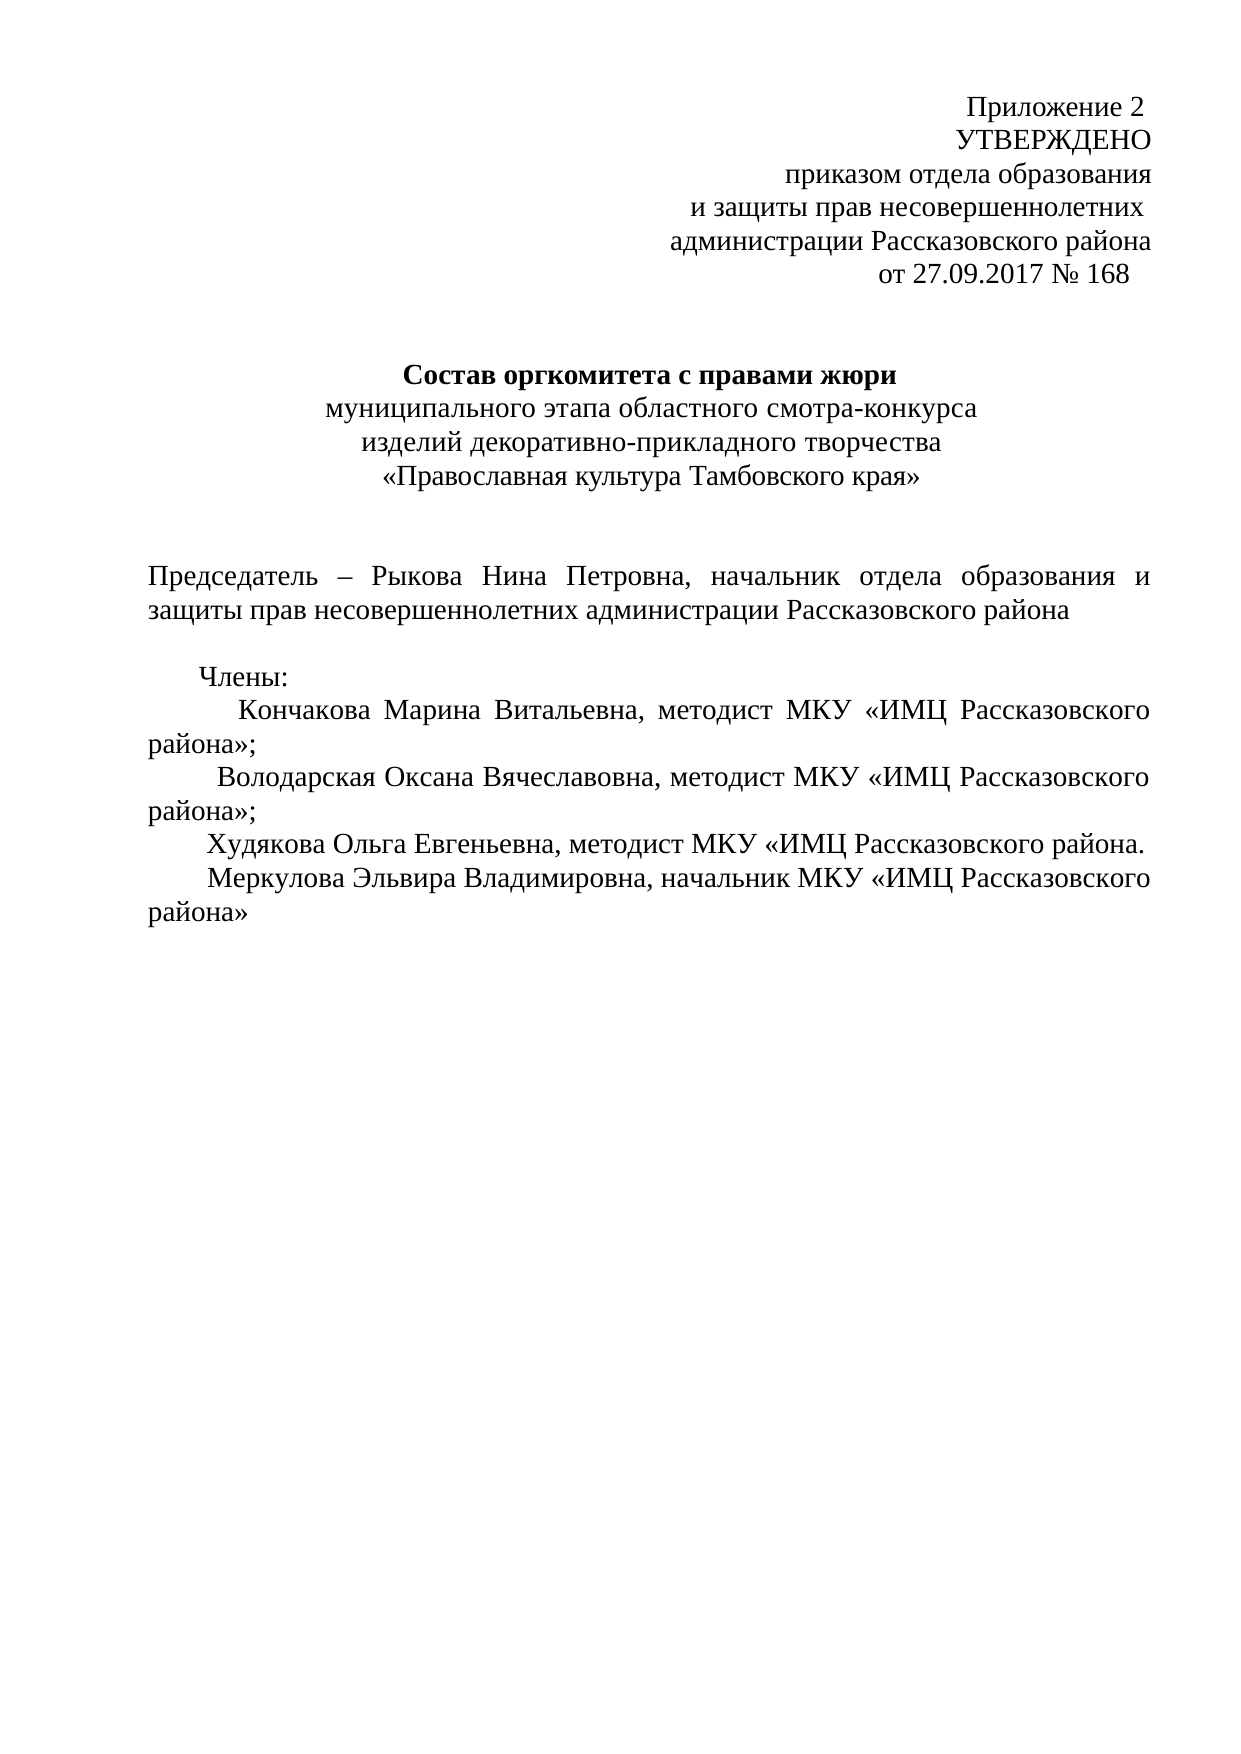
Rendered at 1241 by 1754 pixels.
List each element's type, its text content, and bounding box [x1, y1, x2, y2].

text Меркулова Эльвира Владимировна, начальник МКУ «ИМЦ Рассказовского района» [148, 860, 1152, 927]
text Члены: [148, 659, 1152, 692]
text УТВЕРЖДЕНО [148, 122, 1152, 156]
text приказом отдела образования [148, 156, 1152, 189]
text Состав оргкомитета с правами жюри [148, 357, 1152, 391]
text от 27.09.2017 № 168 [148, 256, 1152, 290]
text муниципального этапа областного смотра-конкурса [148, 391, 1155, 424]
text Володарская Оксана Вячеславовна, методист МКУ «ИМЦ Рассказовского района»; [148, 759, 1152, 827]
text и защиты прав несовершеннолетних [148, 189, 1152, 223]
text администрации Рассказовского района [148, 223, 1152, 256]
text изделий декоративно-прикладного творчества [148, 424, 1155, 458]
text «Православная культура Тамбовского края» [148, 458, 1155, 491]
text Худякова Ольга Евгеньевна, методист МКУ «ИМЦ Рассказовского района. [148, 827, 1152, 860]
text Кончакова Марина Витальевна, методист МКУ «ИМЦ Рассказовского района»; [148, 692, 1152, 759]
text Приложение 2 [148, 89, 1152, 122]
text Председатель – Рыкова Нина Петровна, начальник отдела образования и защиты прав несовершеннолетних администрации Рассказовского района [148, 558, 1152, 625]
